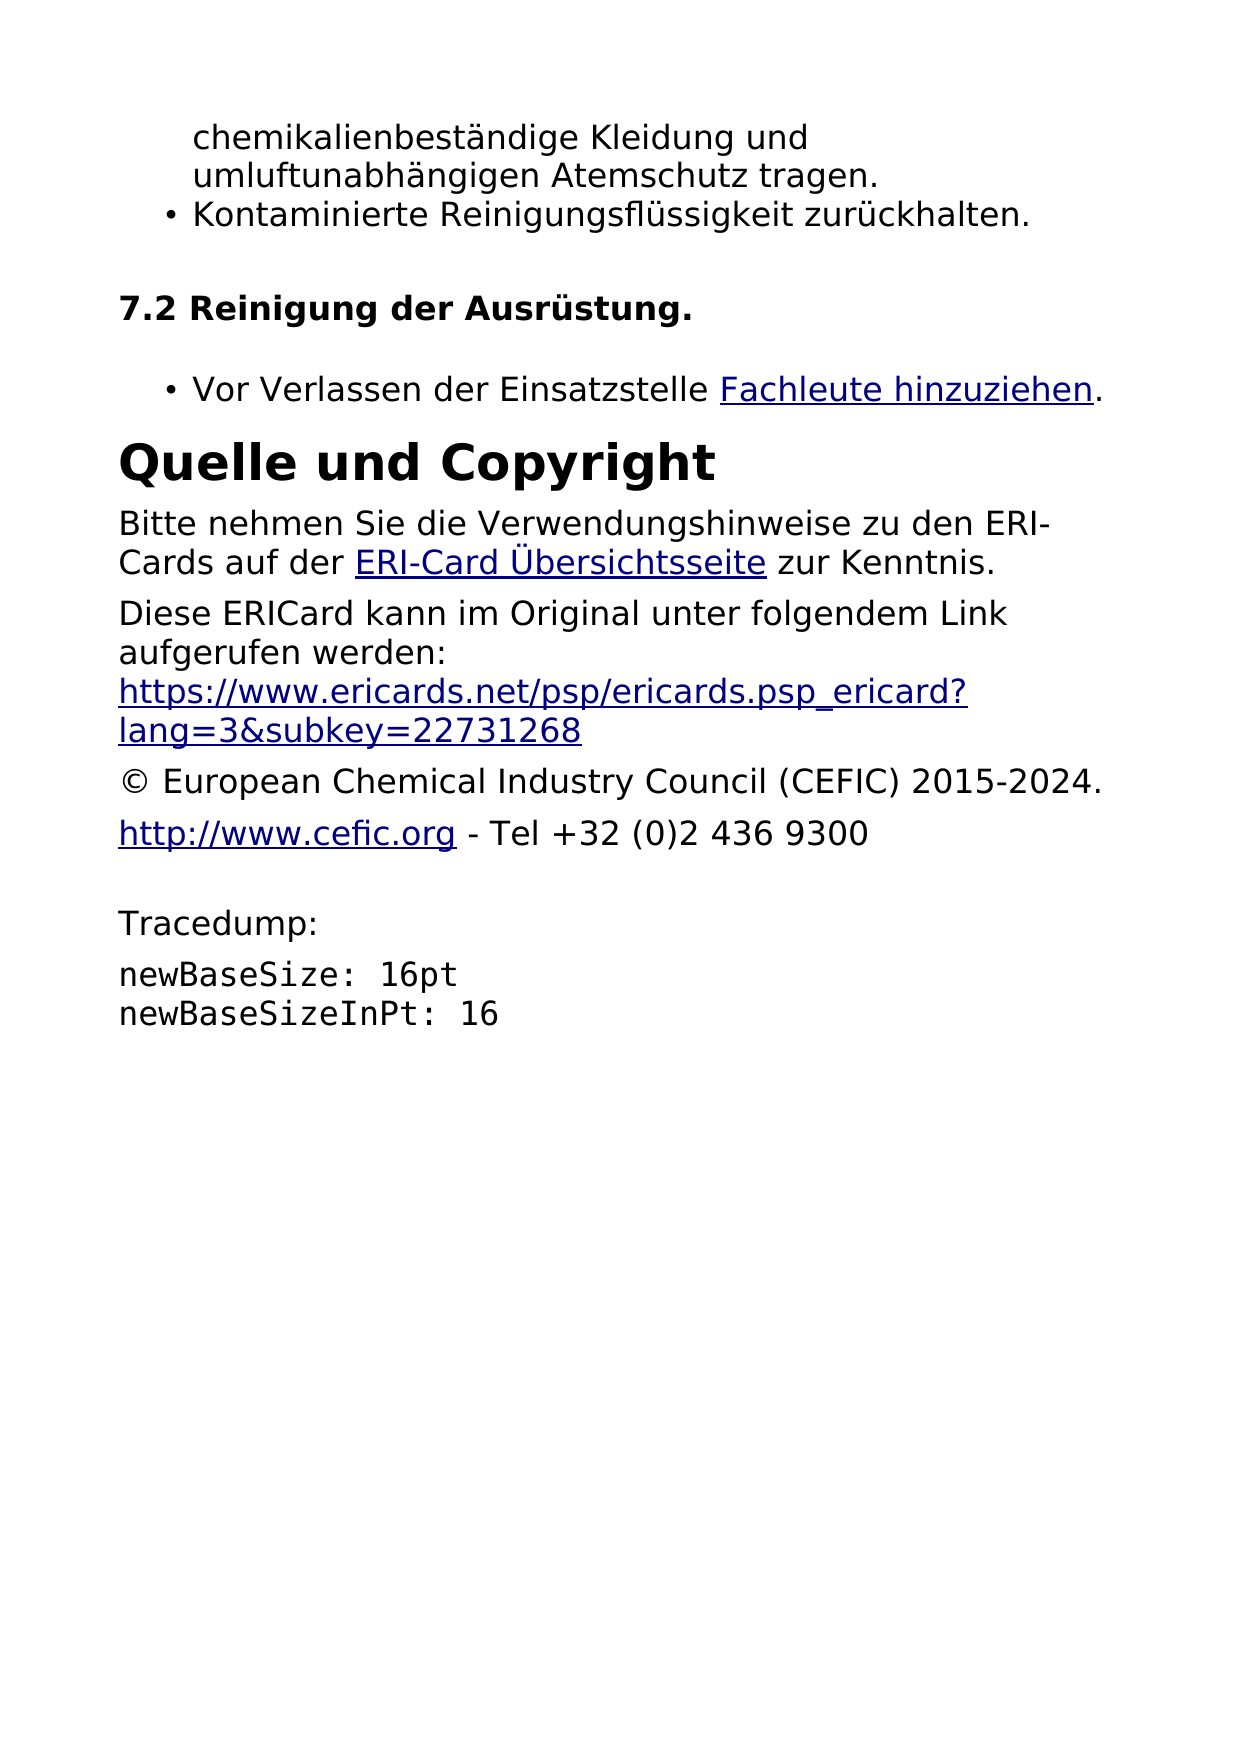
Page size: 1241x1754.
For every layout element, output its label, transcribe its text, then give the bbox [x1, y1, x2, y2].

subtitle Quelle und Copyright [118, 434, 1122, 492]
list chemikalienbeständige Kleidung und umluftunabhängigen Atemschutz tragen. [177, 118, 1122, 196]
text © European Chemical Industry Council (CEFIC) 2015-2024. [118, 763, 1122, 802]
text Tracedump: [118, 865, 1122, 943]
text newBaseSize: 16pt newBaseSizeInPt: 16 [118, 956, 1122, 1033]
list Vor Verlassen der Einsatzstelle Fachleute hinzuziehen. [177, 370, 1122, 409]
text Diese ERICard kann im Original unter folgendem Link aufgerufen werden: https://www.ericards.net/psp/ericards.psp_ericard?lang=3&subkey=22731268 [118, 595, 1122, 750]
text http://www.cefic.org - Tel +32 (0)2 436 9300 [118, 814, 1122, 853]
text Bitte nehmen Sie die Verwendungshinweise zu den ERI-Cards auf der ERI-Card Übersichtsseite zur Kenntnis. [118, 504, 1122, 582]
list Kontaminierte Reinigungsflüssigkeit zurückhalten. [177, 196, 1122, 235]
subtitle 7.2 Reinigung der Ausrüstung. [118, 289, 1122, 328]
